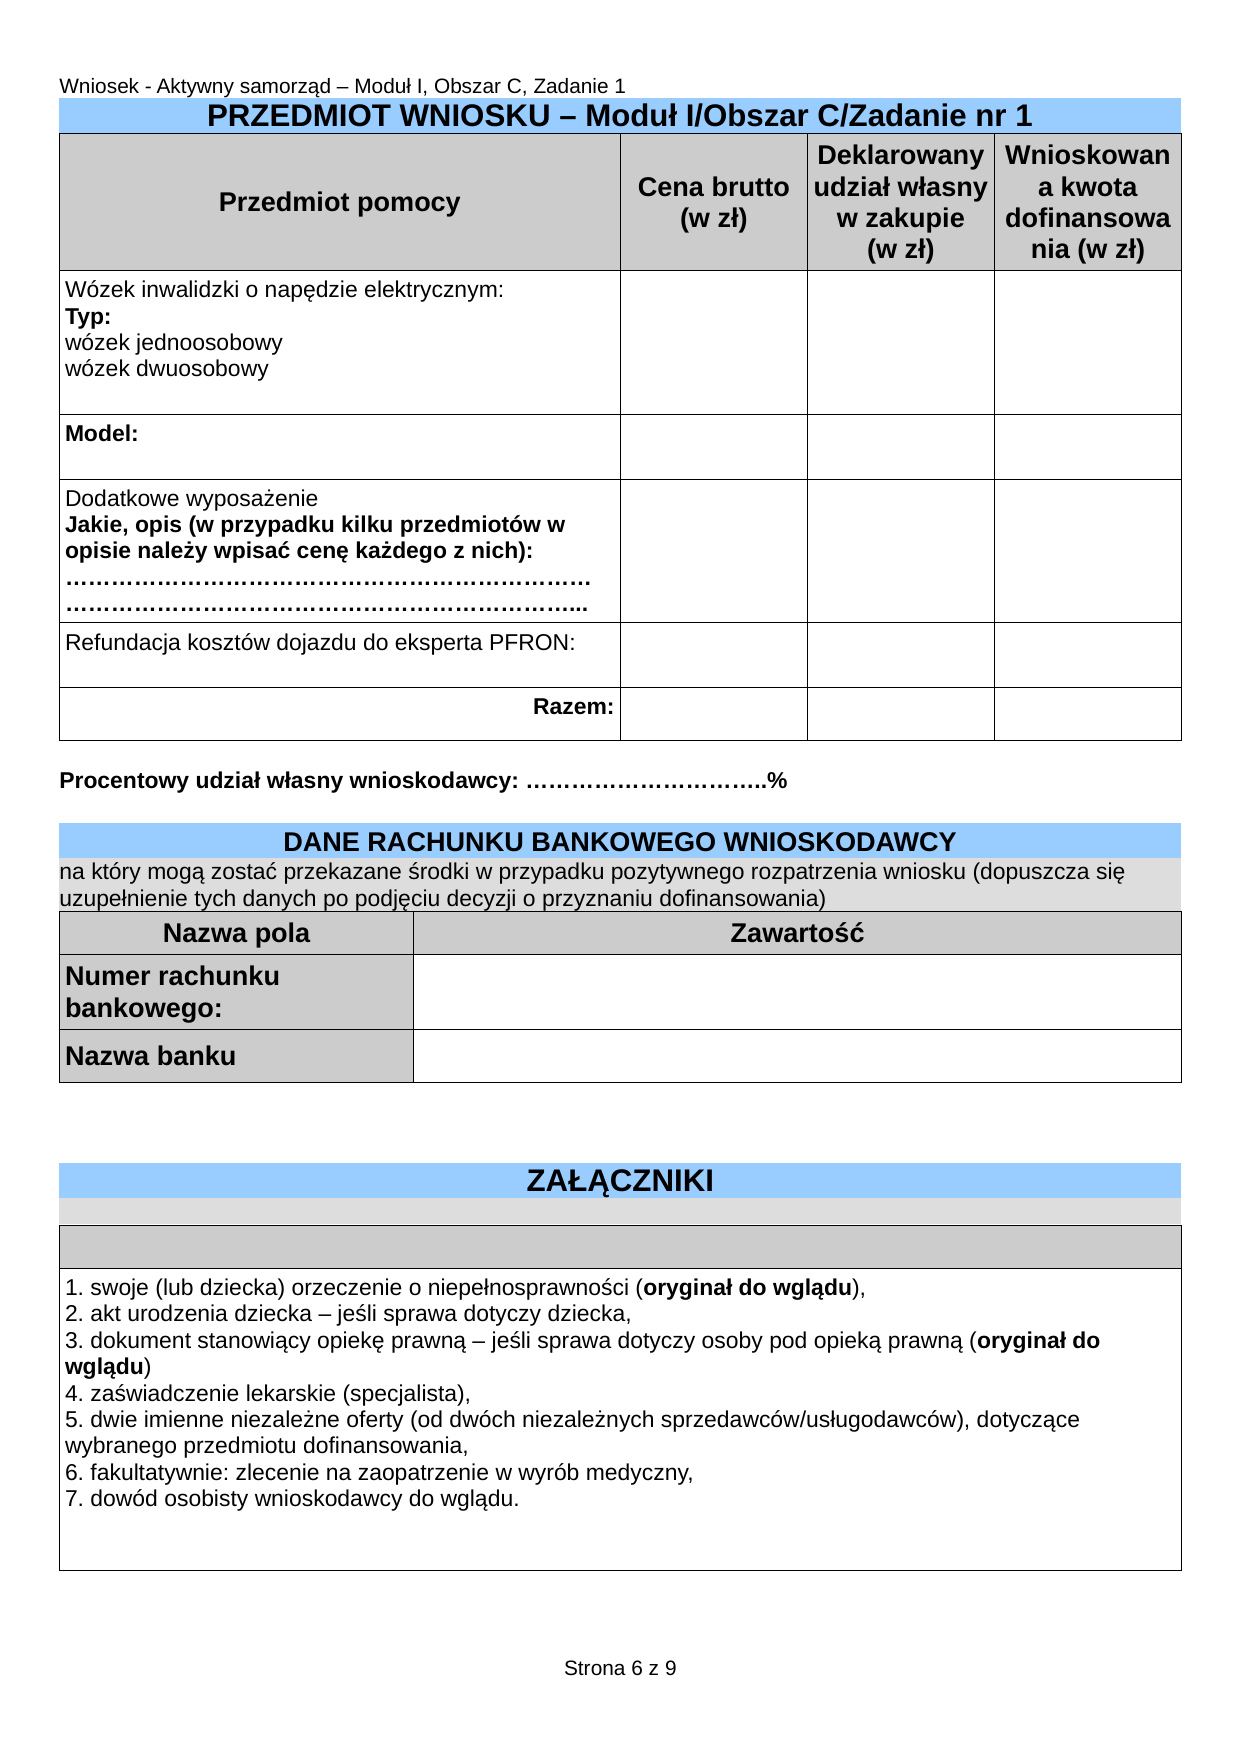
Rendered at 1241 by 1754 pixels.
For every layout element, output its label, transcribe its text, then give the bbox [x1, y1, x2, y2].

table_cell Numer rachunku bankowego: [60, 955, 413, 1029]
table_cell [808, 623, 994, 687]
subtitle ZAŁĄCZNIKI [59, 1163, 1181, 1198]
subtitle DANE RACHUNKU BANKOWEGO WNIOSKODAWCY [59, 823, 1181, 858]
subtitle PRZEDMIOT WNIOSKU – Moduł I/Obszar C/Zadanie nr 1 [59, 98, 1181, 133]
table_cell [621, 271, 807, 414]
table_header Zawartość [414, 912, 1181, 954]
table_header Deklarowany udział własny w zakupie (w zł) [808, 134, 994, 270]
table_header [60, 1226, 1181, 1268]
table_cell 1. swoje (lub dziecka) orzeczenie o niepełnosprawności (oryginał do wglądu), 2. akt urodzenia dziecka – jeśli sprawa dotyczy dziecka, 3. dokument stanowiący opiekę prawną – jeśli sprawa dotyczy osoby pod opieką prawną (oryginał do wglądu) 4. zaświadczenie lekarskie (specjalista), 5. dwie imienne niezależne oferty (od dwóch niezależnych sprzedawców/usługodawców), dotyczące wybranego przedmiotu dofinansowania, 6. fakultatywnie: zlecenie na zaopatrzenie w wyrób medyczny, 7. dowód osobisty wnioskodawcy do wglądu. [60, 1269, 1181, 1570]
table_cell [621, 480, 807, 622]
table_header Wnioskowana kwota dofinansowania (w zł) [995, 134, 1181, 270]
table_header Przedmiot pomocy [60, 134, 620, 270]
text na który mogą zostać przekazane środki w przypadku pozytywnego rozpatrzenia wniosku (dopuszcza się uzupełnienie tych danych po podjęciu decyzji o przyznaniu dofinansowania) [59, 858, 1181, 911]
table_cell [808, 688, 994, 740]
table_cell [995, 688, 1181, 740]
table_cell [621, 415, 807, 478]
table_cell [995, 480, 1181, 622]
text Procentowy udział własny wnioskodawcy: …………………………..% [59, 767, 1181, 793]
table_cell Dodatkowe wyposażenie Jakie, opis (w przypadku kilku przedmiotów w opisie należy wpisać cenę każdego z nich):………………………………………………………………………………………………………………………... [60, 480, 620, 622]
table_cell [414, 955, 1181, 1029]
table_cell [621, 623, 807, 687]
table_cell [808, 480, 994, 622]
table_cell [995, 271, 1181, 414]
table_header Nazwa pola [60, 912, 413, 954]
table_cell [995, 623, 1181, 687]
table_cell [995, 415, 1181, 478]
table_cell Refundacja kosztów dojazdu do eksperta PFRON: [60, 623, 620, 687]
table_cell [808, 271, 994, 414]
table_header Cena brutto (w zł) [621, 134, 807, 270]
table_cell Wózek inwalidzki o napędzie elektrycznym: Typ: wózek jednoosobowy wózek dwuosobowy [60, 271, 620, 414]
table_cell [808, 415, 994, 478]
table_cell [621, 688, 807, 740]
table_cell [414, 1030, 1181, 1082]
table_cell Nazwa banku [60, 1030, 413, 1082]
table_cell Model: [60, 415, 620, 478]
table_cell Razem: [60, 688, 620, 740]
